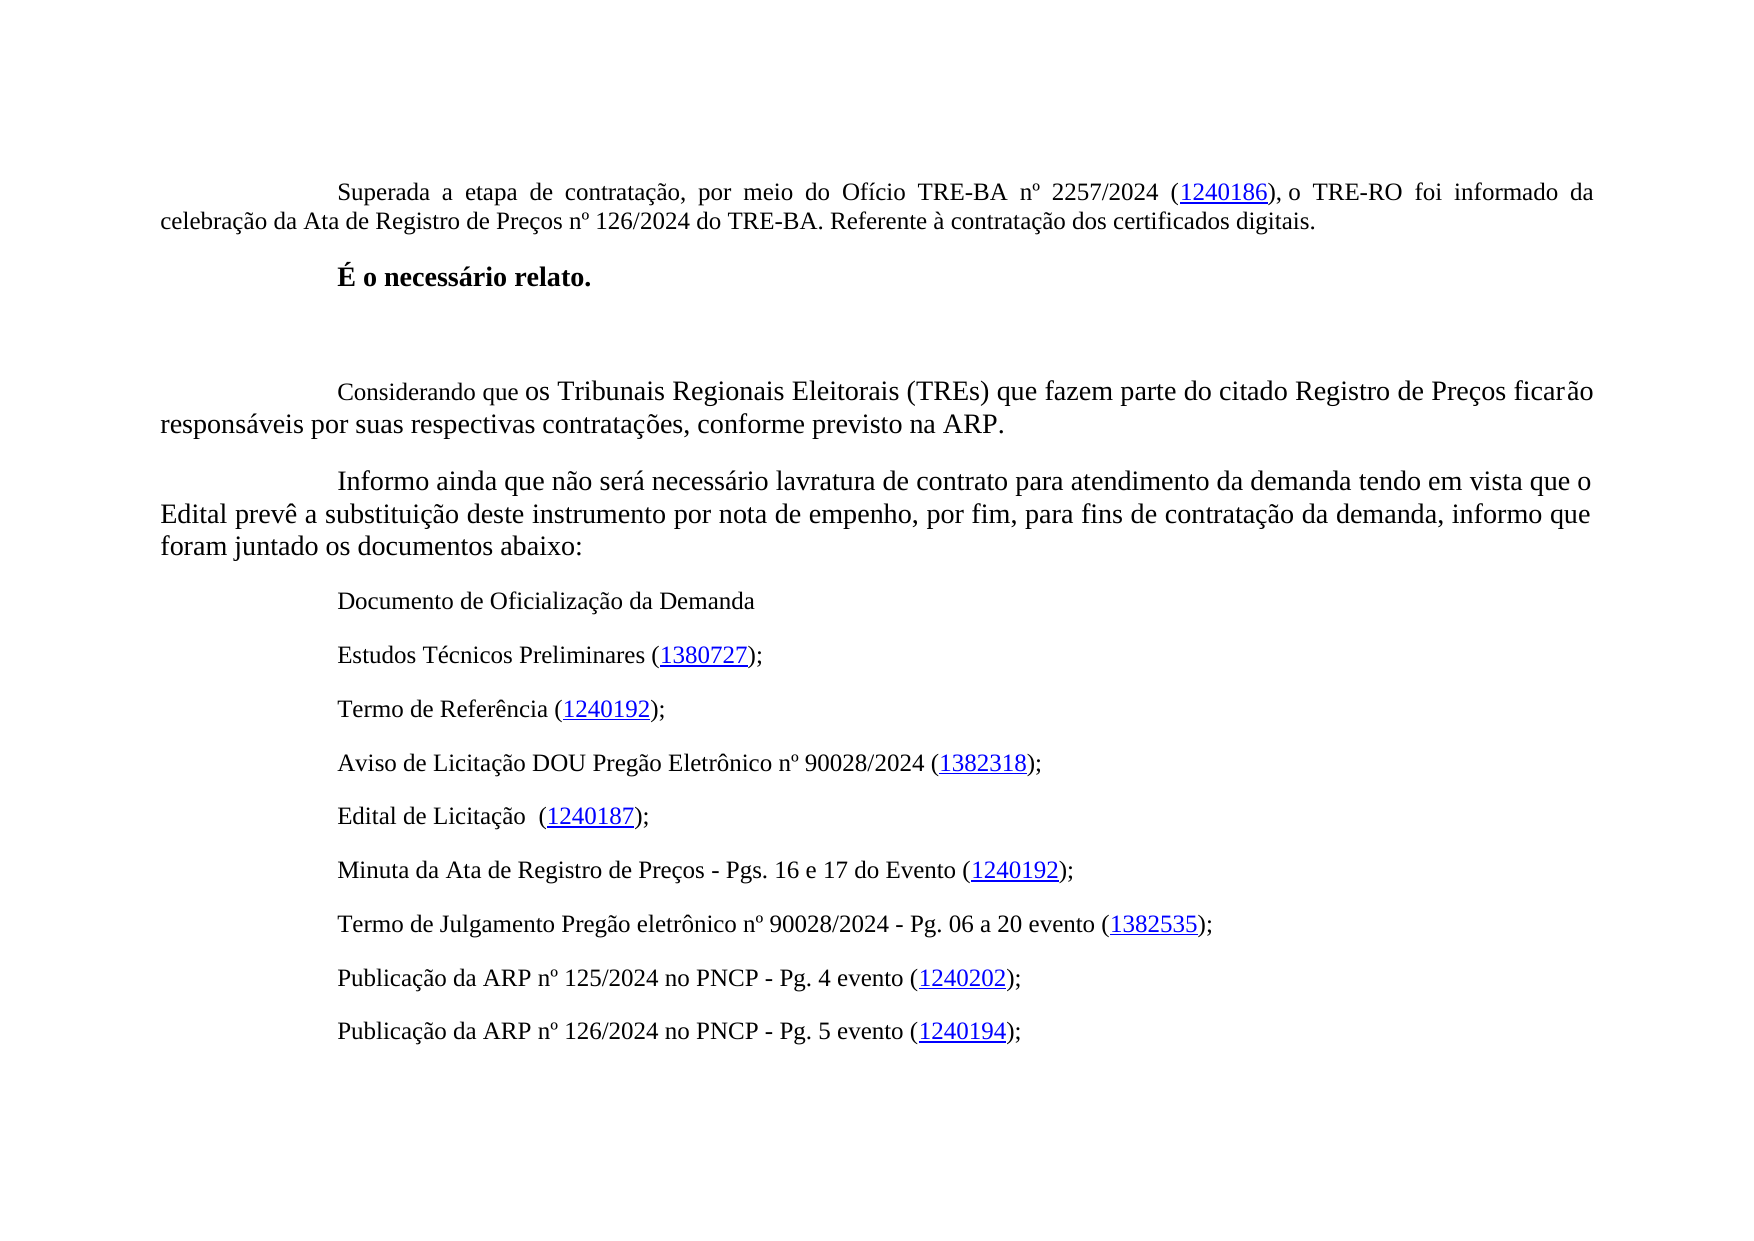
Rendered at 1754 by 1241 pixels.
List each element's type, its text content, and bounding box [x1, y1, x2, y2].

text É o necessário relato. [160, 260, 1594, 292]
text Edital de Licitação (1240187); [160, 801, 1594, 830]
text Minuta da Ata de Registro de Preços - Pgs. 16 e 17 do Evento (1240192); [160, 855, 1594, 884]
text Estudos Técnicos Preliminares (1380727); [160, 640, 1594, 669]
text Publicação da ARP nº 125/2024 no PNCP - Pg. 4 evento (1240202); [160, 963, 1594, 991]
text Documento de Oficialização da Demanda [160, 586, 1594, 615]
text Termo de Referência (1240192); [160, 694, 1594, 723]
text Termo de Julgamento Pregão eletrônico nº 90028/2024 - Pg. 06 a 20 evento (1382535); [160, 909, 1594, 938]
text Superada a etapa de contratação, por meio do Ofício TRE-BA nº 2257/2024 (1240186), o TRE-RO foi informado da celebração da Ata de Registro de Preços nº 126/2024 do TRE-BA. Referente à contratação dos certificados digitais. [160, 177, 1594, 235]
text Publicação da ARP nº 126/2024 no PNCP - Pg. 5 evento (1240194); [160, 1016, 1594, 1045]
text Considerando que os Tribunais Regionais Eleitorais (TREs) que fazem parte do citado Registro de Preços ficarão responsáveis por suas respectivas contratações, conforme previsto na ARP. [160, 374, 1594, 439]
text Aviso de Licitação DOU Pregão Eletrônico nº 90028/2024 (1382318); [160, 748, 1594, 776]
text Informo ainda que não será necessário lavratura de contrato para atendimento da demanda tendo em vista que o Edital prevê a substituição deste instrumento por nota de empenho, por fim, para fins de contratação da demanda, informo que foram juntado os documentos abaixo: [160, 464, 1594, 561]
